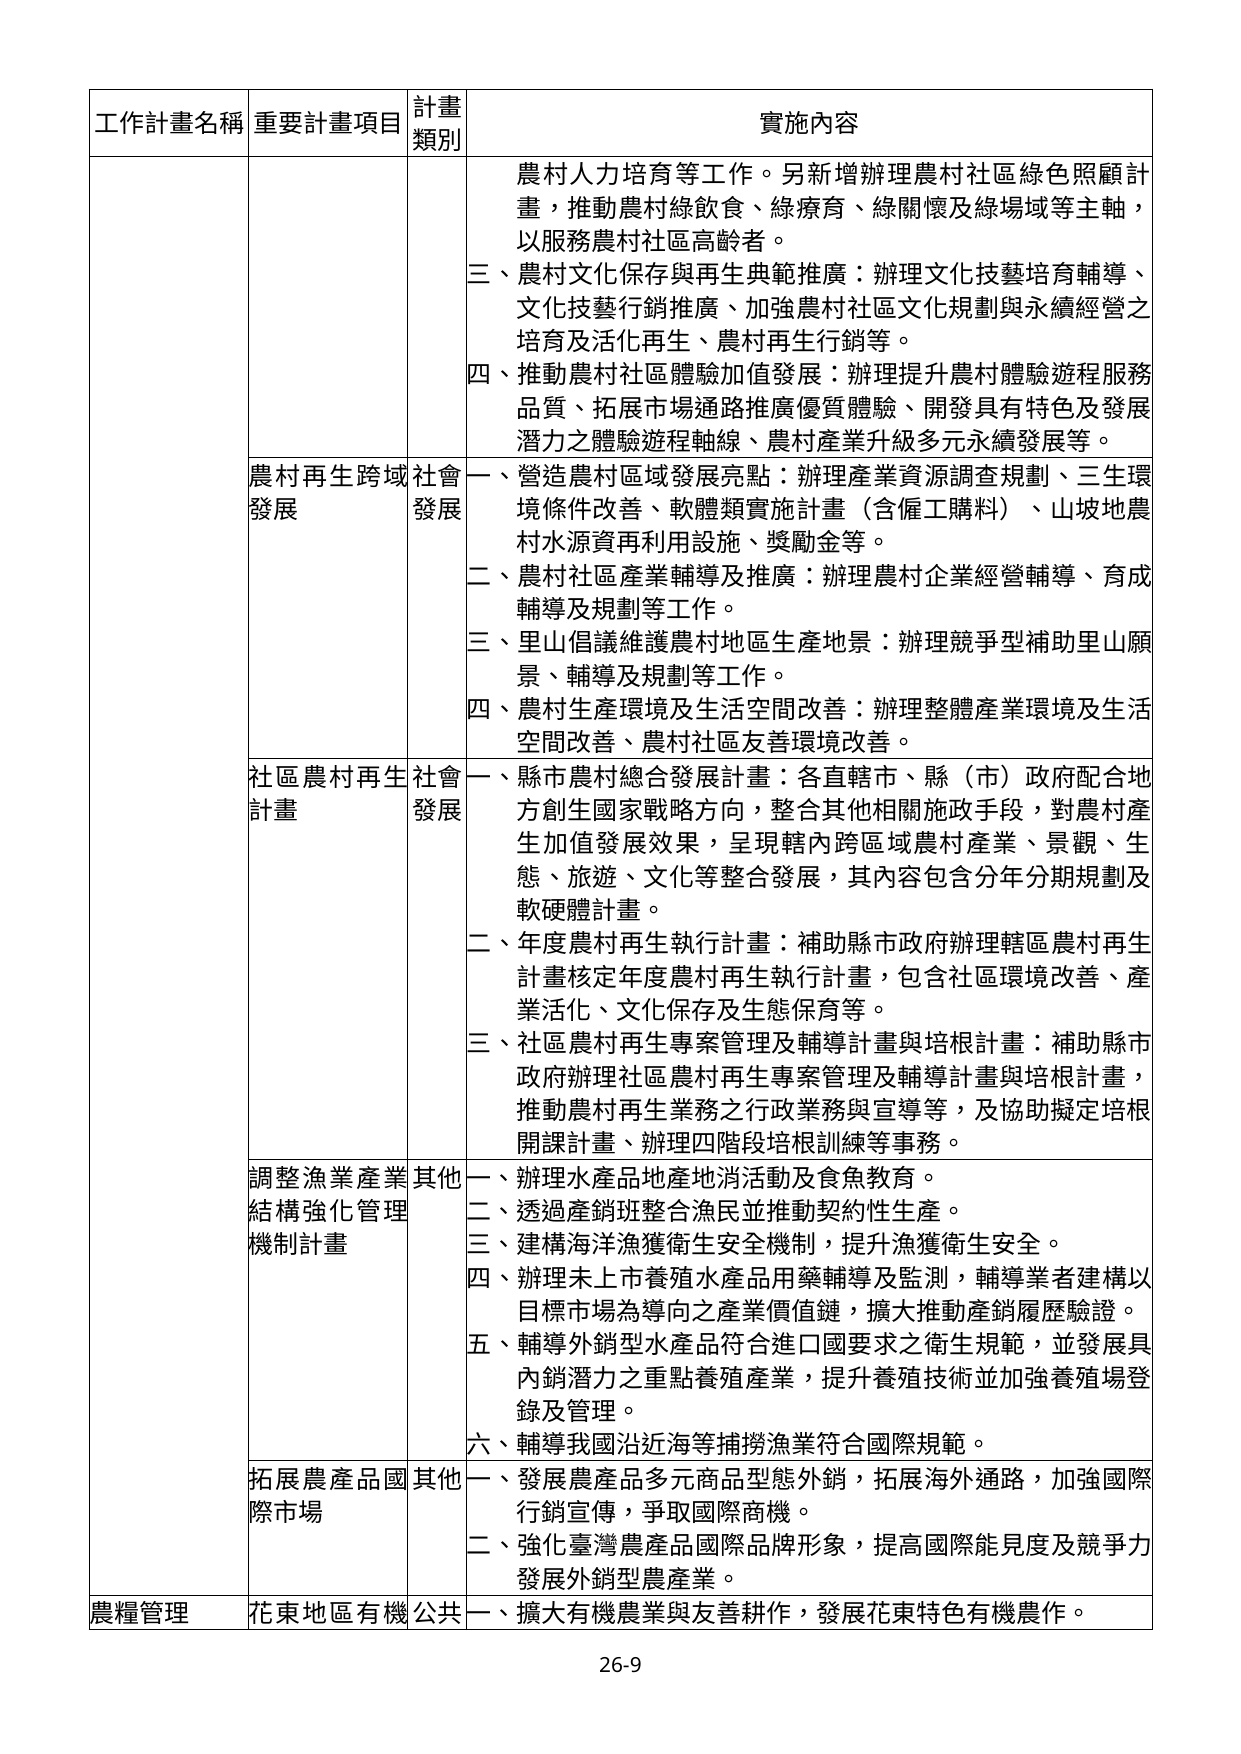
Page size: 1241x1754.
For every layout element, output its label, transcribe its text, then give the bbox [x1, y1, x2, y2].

table_header 工作計畫名稱 [90, 90, 248, 156]
table_cell 社會發展 [408, 458, 466, 758]
table_cell 調整漁業產業結構強化管理機制計畫 [249, 1160, 407, 1460]
table_cell 一、辦理水產品地產地消活動及食魚教育。 二、透過產銷班整合漁民並推動契約性生產。 三、建構海洋漁獲衛生安全機制，提升漁獲衛生安全。 四、辦理未上市養殖水產品用藥輔導及監測，輔導業者建構以目標市場為導向之產業價值鏈，擴大推動產銷履歷驗證。 五、輔導外銷型水產品符合進口國要求之衛生規範，並發展具內銷潛力之重點養殖產業，提升養殖技術並加強養殖場登錄及管理。 六、輔導我國沿近海等捕撈漁業符合國際規範。 [467, 1160, 1152, 1460]
table_cell 一、擴大有機農業與友善耕作，發展花東特色有機農作。 [467, 1596, 1152, 1629]
table_cell 社區農村再生計畫 [249, 759, 407, 1159]
table_header 重要計畫項目 [249, 90, 407, 156]
table_cell 農村再生跨域發展 [249, 458, 407, 758]
table_cell 一、縣市農村總合發展計畫：各直轄市、縣（市）政府配合地方創生國家戰略方向，整合其他相關施政手段，對農村產生加值發展效果，呈現轄內跨區域農村產業、景觀、生態、旅遊、文化等整合發展，其內容包含分年分期規劃及軟硬體計畫。 二、年度農村再生執行計畫：補助縣市政府辦理轄區農村再生計畫核定年度農村再生執行計畫，包含社區環境改善、產業活化、文化保存及生態保育等。 三、社區農村再生專案管理及輔導計畫與培根計畫：補助縣市政府辦理社區農村再生專案管理及輔導計畫與培根計畫，推動農村再生業務之行政業務與宣導等，及協助擬定培根開課計畫、辦理四階段培根訓練等事務。 [467, 759, 1152, 1159]
table_cell 拓展農產品國際市場 [249, 1461, 407, 1595]
table_cell 一、發展農產品多元商品型態外銷，拓展海外通路，加強國際行銷宣傳，爭取國際商機。 二、強化臺灣農產品國際品牌形象，提高國際能見度及競爭力發展外銷型農產業。 [467, 1461, 1152, 1595]
table_cell 農糧管理 [90, 1596, 248, 1629]
table_cell 公共 [408, 1596, 466, 1629]
table_cell 花東地區有機 [249, 1596, 407, 1629]
table_cell [249, 157, 407, 457]
table_cell 其他 [408, 1461, 466, 1595]
table_cell 其他 [408, 1160, 466, 1460]
table_cell 一、營造農村區域發展亮點：辦理產業資源調查規劃、三生環境條件改善、軟體類實施計畫（含僱工購料）、山坡地農村水源資再利用設施、獎勵金等。 二、農村社區產業輔導及推廣：辦理農村企業經營輔導、育成輔導及規劃等工作。 三、里山倡議維護農村地區生產地景：辦理競爭型補助里山願景、輔導及規劃等工作。 四、農村生產環境及生活空間改善：辦理整體產業環境及生活空間改善、農村社區友善環境改善。 [467, 458, 1152, 758]
table_cell 社會發展 [408, 759, 466, 1159]
table_header 實施內容 [467, 90, 1152, 156]
table_cell [408, 157, 466, 457]
table_header 計畫類別 [408, 90, 466, 156]
table_cell 農村人力培育等工作。另新增辦理農村社區綠色照顧計畫，推動農村綠飲食、綠療育、綠關懷及綠場域等主軸，以服務農村社區高齡者。 三、農村文化保存與再生典範推廣：辦理文化技藝培育輔導、文化技藝行銷推廣、加強農村社區文化規劃與永續經營之培育及活化再生、農村再生行銷等。 四、推動農村社區體驗加值發展：辦理提升農村體驗遊程服務品質、拓展市場通路推廣優質體驗、開發具有特色及發展潛力之體驗遊程軸線、農村產業升級多元永續發展等。 [467, 157, 1152, 457]
